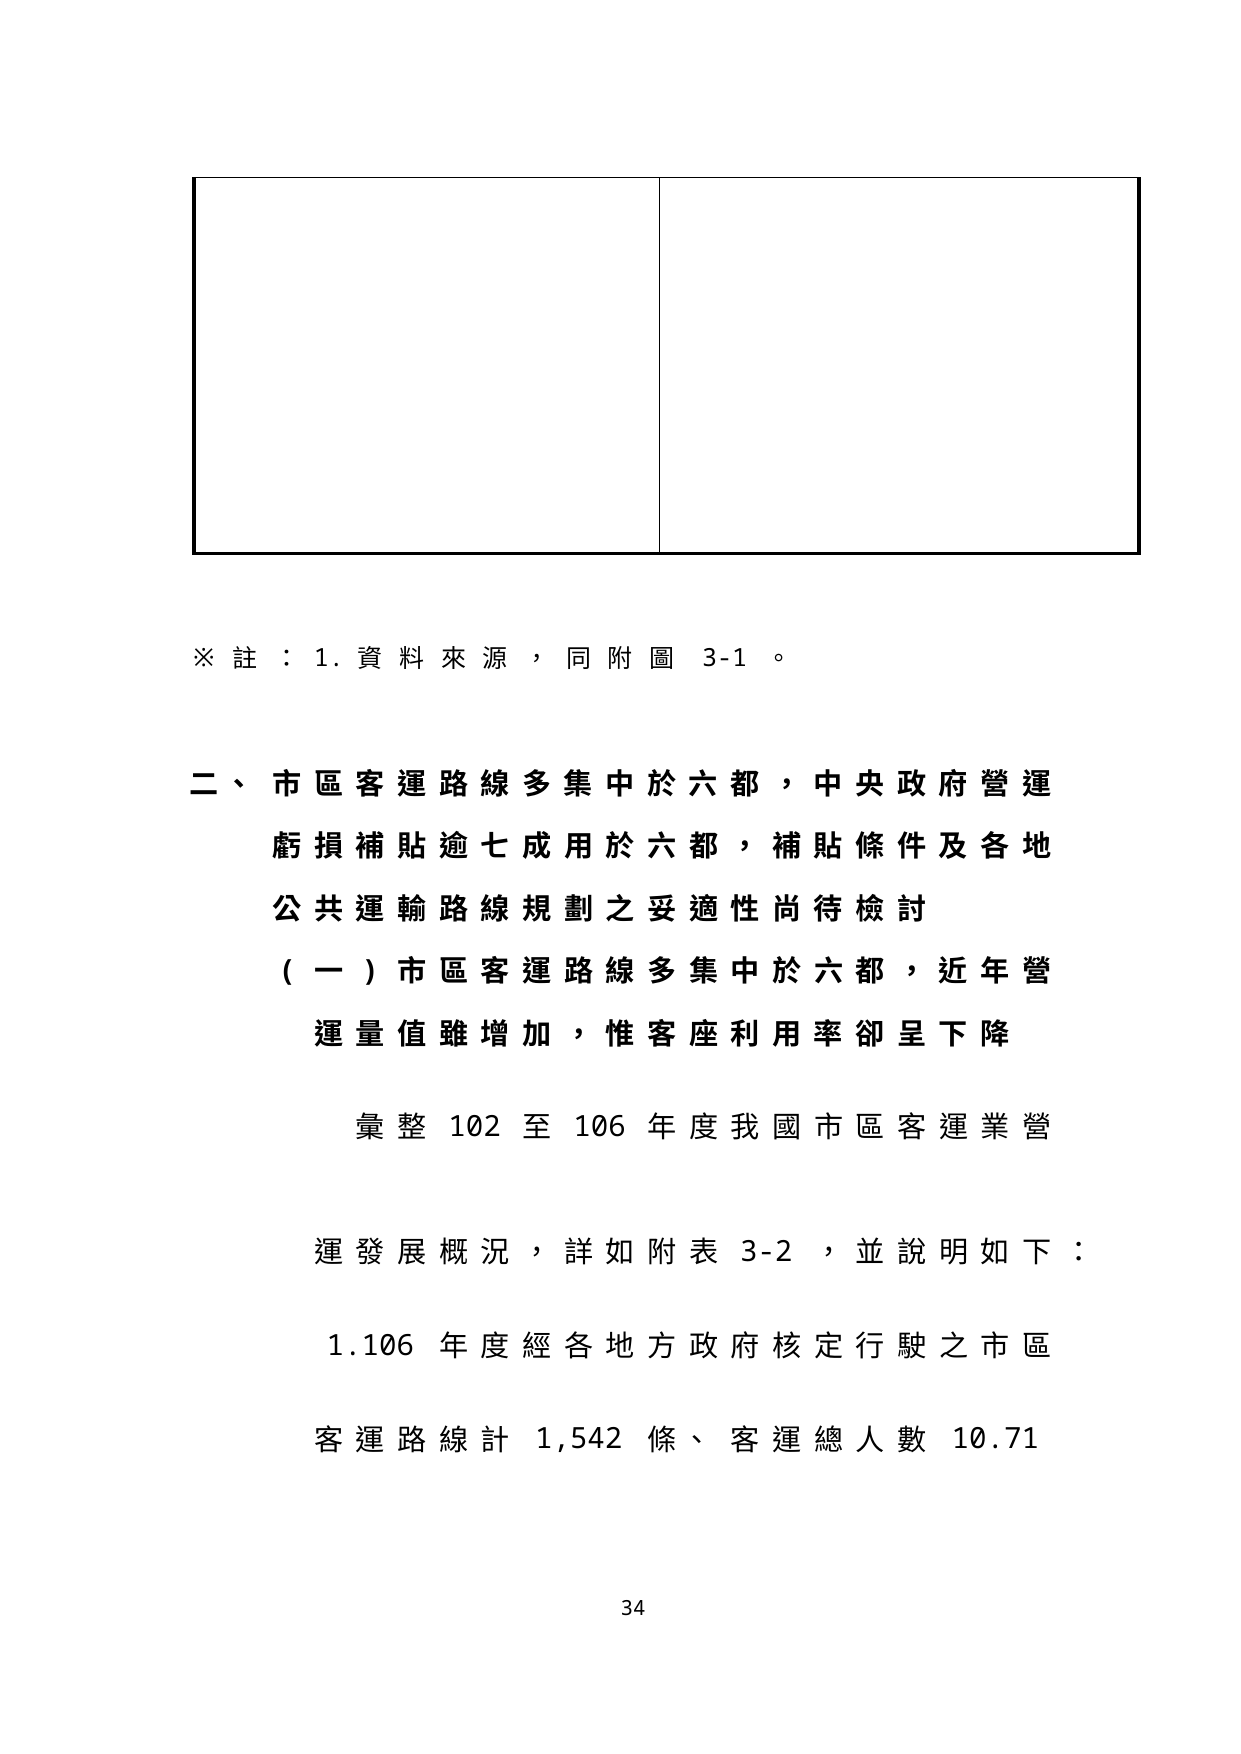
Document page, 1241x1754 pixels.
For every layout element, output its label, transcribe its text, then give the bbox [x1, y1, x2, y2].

text 1.106年度經各地方政府核定行駛之市區客運路線計1,542條、客運總人數10.71 [271, 1302, 1058, 1490]
text ※註：1.資料來源，同附圖3-1。 [183, 615, 1102, 677]
text 二、市區客運路線多集中於六都，中央政府營運虧損補貼逾七成用於六都，補貼條件及各地公共運輸路線規劃之妥適性尚待檢討 [183, 740, 1058, 927]
table_cell [660, 178, 1137, 552]
text 彙整102至106年度我國市區客運業營運發展概況，詳如附表3-2，並說明如下： [271, 1052, 1058, 1302]
text (一)市區客運路線多集中於六都，近年營運量值雖增加，惟客座利用率卻呈下降 [242, 927, 1058, 1052]
table_cell [196, 178, 659, 552]
